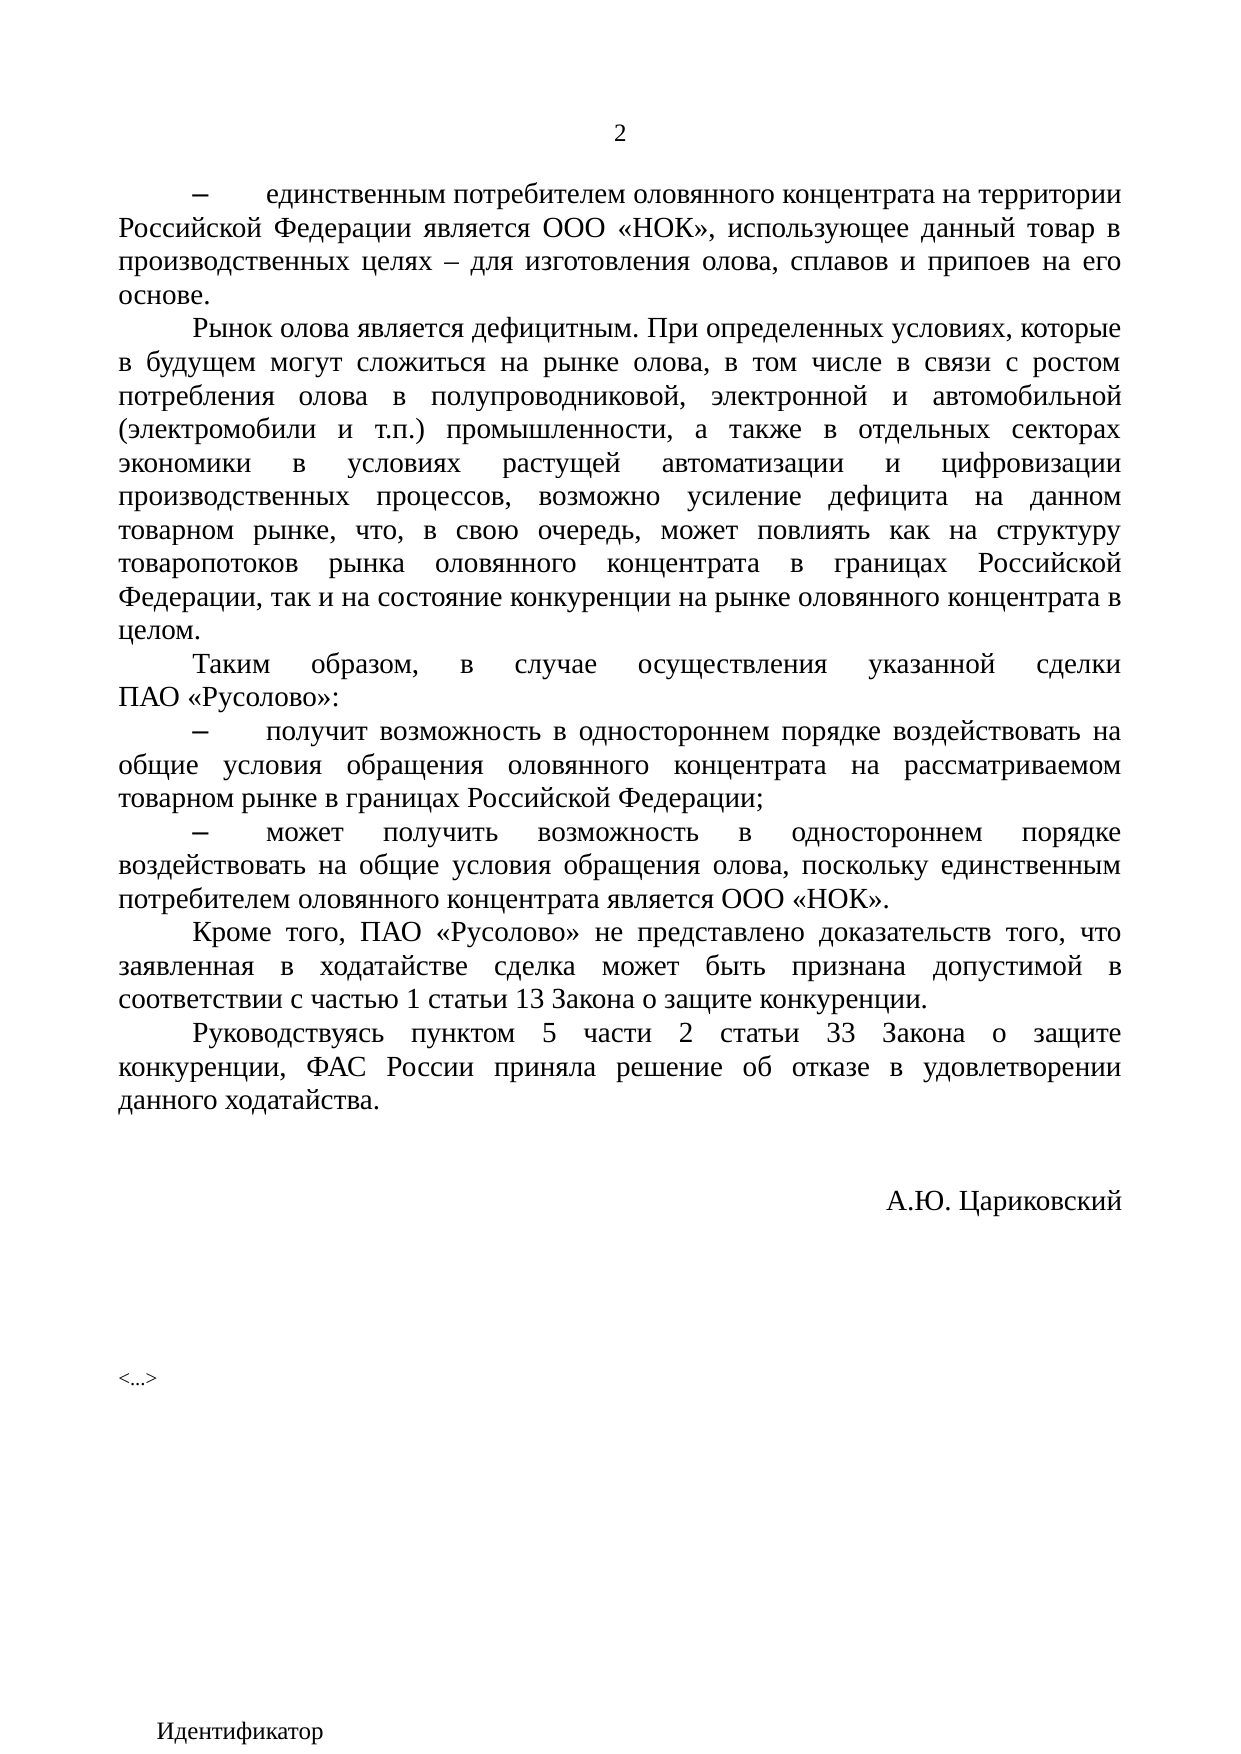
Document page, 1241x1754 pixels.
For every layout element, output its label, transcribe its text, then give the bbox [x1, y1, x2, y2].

list получит возможность в одностороннем порядке воздействовать на общие условия обращения оловянного концентрата на рассматриваемом товарном рынке в границах Российской Федерации; [118, 713, 1122, 814]
list единственным потребителем оловянного концентрата на территории Российской Федерации является ООО «НОК», использующее данный товар в производственных целях – для изготовления олова, сплавов и припоев на его основе. [118, 176, 1122, 311]
text Руководствуясь пунктом 5 части 2 статьи 33 Закона о защите конкуренции, ФАС России приняла решение об отказе в удовлетворении данного ходатайства. [118, 1015, 1122, 1116]
text Таким образом, в случае осуществления указанной сделки ПАО «Русолово»: [118, 646, 1122, 713]
text А.Ю. Цариковский [118, 1183, 1122, 1216]
text Рынок олова является дефицитным. При определенных условиях, которые в будущем могут сложиться на рынке олова, в том числе в связи с ростом потребления олова в полупроводниковой, электронной и автомобильной (электромобили и т.п.) промышленности, а также в отдельных секторах экономики в условиях растущей автоматизации и цифровизации производственных процессов, возможно усиление дефицита на данном товарном рынке, что, в свою очередь, может повлиять как на структуру товаропотоков рынка оловянного концентрата в границах Российской Федерации, так и на состояние конкуренции на рынке оловянного концентрата в целом. [118, 311, 1122, 646]
list может получить возможность в одностороннем порядке воздействовать на общие условия обращения олова, поскольку единственным потребителем оловянного концентрата является ООО «НОК». [118, 814, 1122, 914]
text <...> [118, 1366, 1122, 1389]
text Кроме того, ПАО «Русолово» не представлено доказательств того, что заявленная в ходатайстве сделка может быть признана допустимой в соответствии с частью 1 статьи 13 Закона о защите конкуренции. [118, 914, 1122, 1015]
